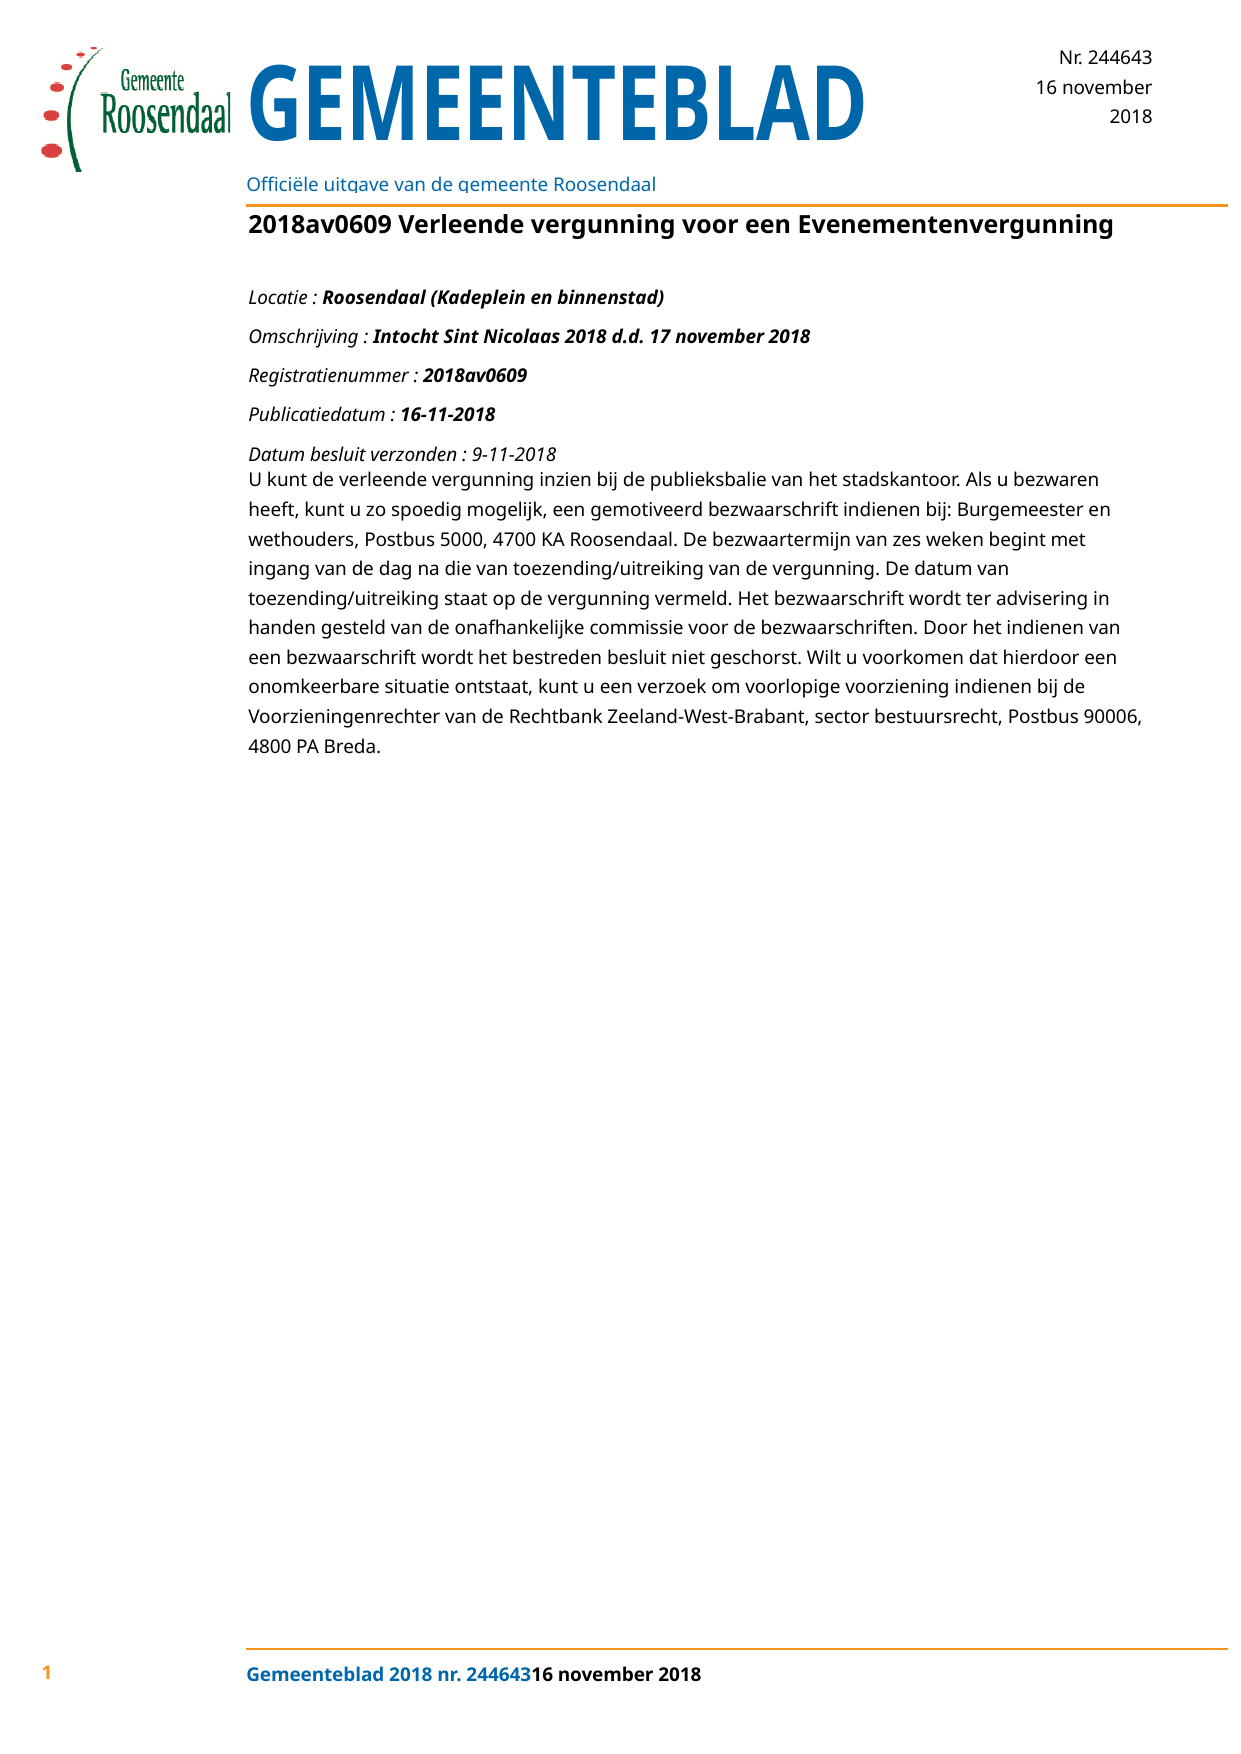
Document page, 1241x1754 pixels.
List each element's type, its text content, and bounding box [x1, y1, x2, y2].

text Datum besluit verzonden : 9-11-2018 [248, 441, 1152, 467]
picture [41, 47, 231, 172]
text Locatie : Roosendaal (Kadeplein en binnenstad) [248, 284, 1152, 309]
text U kunt de verleende vergunning inzien bij de publieksbalie van het stadskantoor. Als u bezwaren heeft, kunt u zo spoedig mogelijk, een gemotiveerd bezwaarschrift indienen bij: Burgemeester en wethouders, Postbus 5000, 4700 KA Roosendaal. De bezwaartermijn van zes weken begint met ingang van de dag na die van toezending/uitreiking van de vergunning. De datum van toezending/uitreiking staat op de vergunning vermeld. Het bezwaarschrift wordt ter advisering in handen gesteld van de onafhankelijke commissie voor de bezwaarschriften. Door het indienen van een bezwaarschrift wordt het bestreden besluit niet geschorst. Wilt u voorkomen dat hierdoor een onomkeerbare situatie ontstaat, kunt u een verzoek om voorlopige voorziening indienen bij de Voorzieningenrechter van de Rechtbank Zeeland-West-Brabant, sector bestuursrecht, Postbus 90006, 4800 PA Breda. [248, 467, 1152, 759]
text Omschrijving : Intocht Sint Nicolaas 2018 d.d. 17 november 2018 [248, 323, 1152, 349]
text Publicatiedatum : 16-11-2018 [248, 402, 1152, 427]
text 2018av0609 Verleende vergunning voor een Evenementenvergunning [248, 207, 1152, 241]
text Registratienummer : 2018av0609 [248, 362, 1152, 388]
